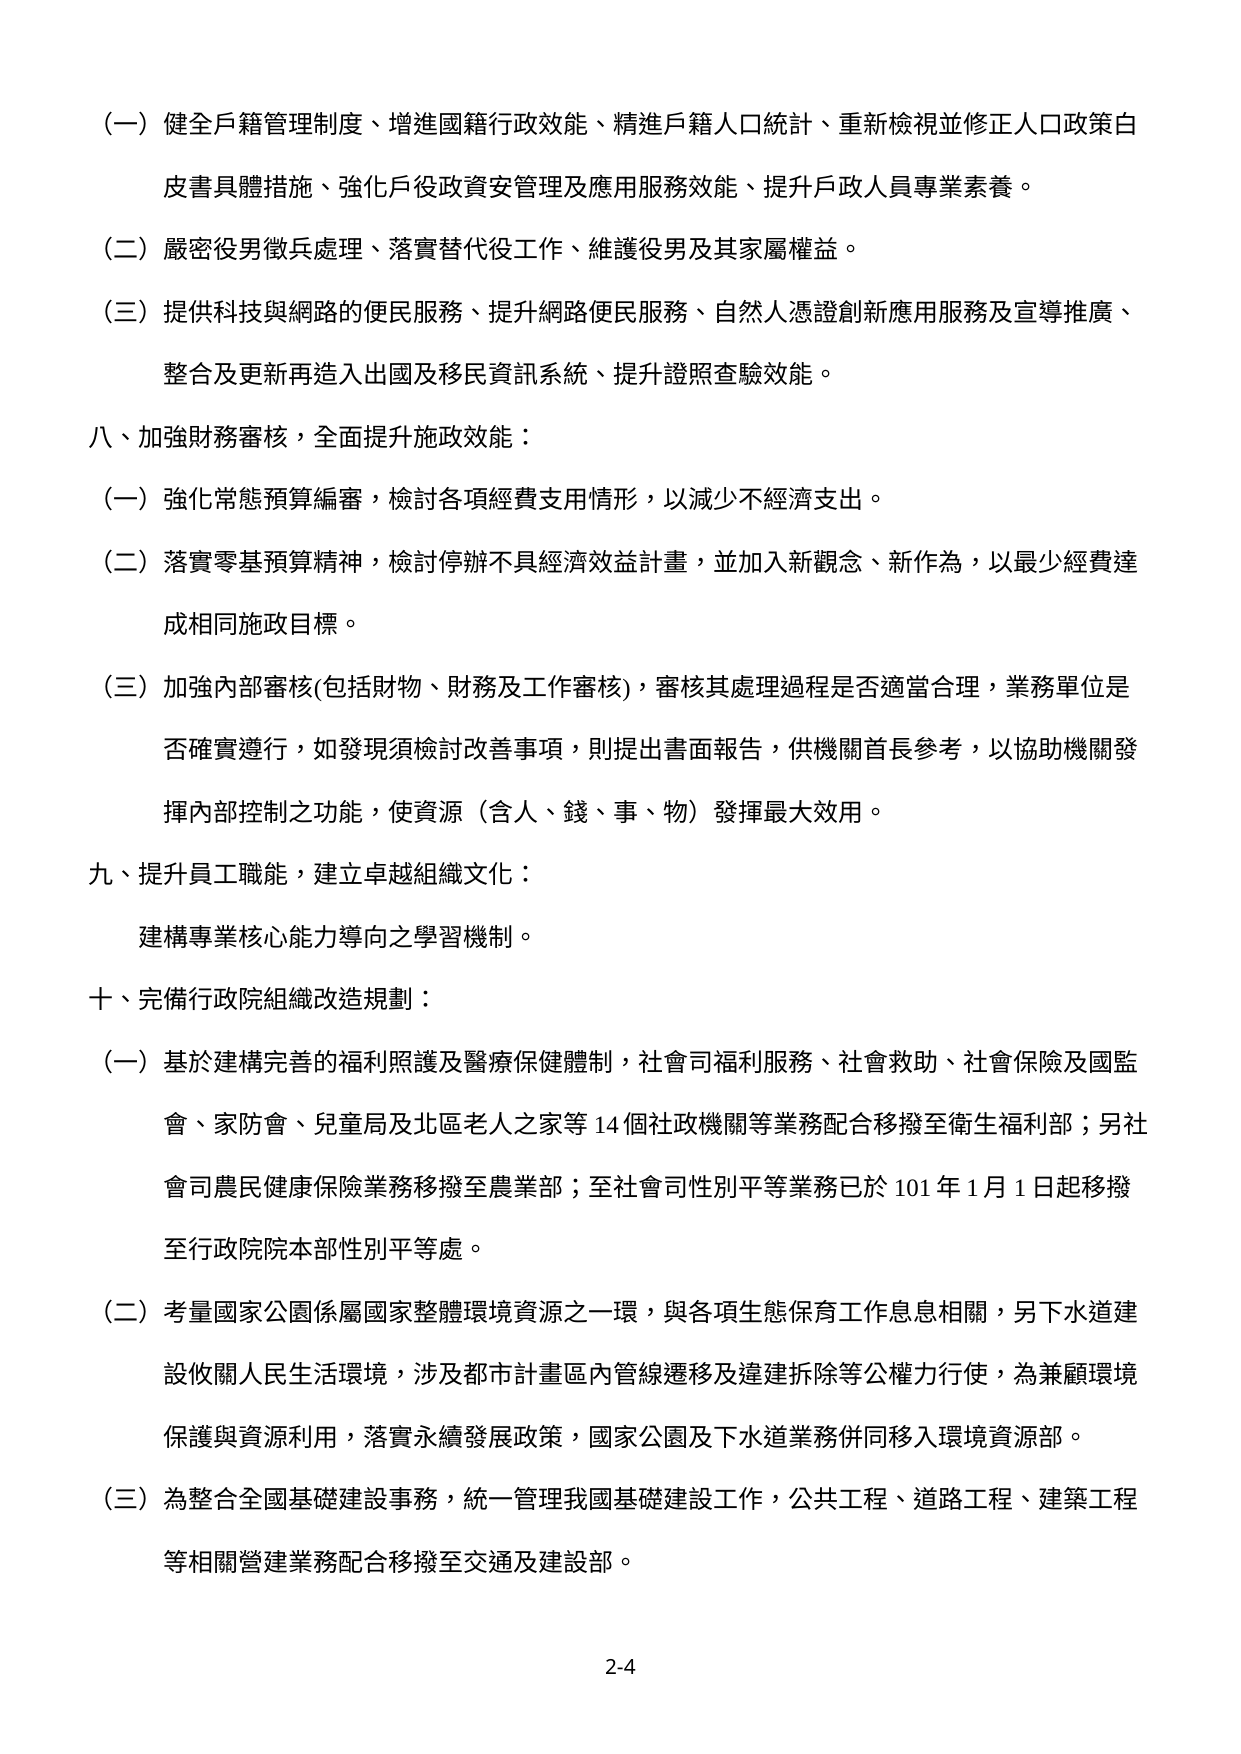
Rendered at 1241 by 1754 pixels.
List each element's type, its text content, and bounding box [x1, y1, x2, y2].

text （一）健全戶籍管理制度、增進國籍行政效能、精進戶籍人口統計、重新檢視並修正人口政策白皮書具體措施、強化戶役政資安管理及應用服務效能、提升戶政人員專業素養。 [89, 81, 1152, 206]
text （二）落實零基預算精神，檢討停辦不具經濟效益計畫，並加入新觀念、新作為，以最少經費達成相同施政目標。 [89, 519, 1152, 644]
text 十、完備行政院組織改造規劃： [89, 956, 1152, 1019]
text （一）強化常態預算編審，檢討各項經費支用情形，以減少不經濟支出。 [89, 456, 1152, 519]
text 八、加強財務審核，全面提升施政效能： [89, 394, 1152, 456]
text 建構專業核心能力導向之學習機制。 [139, 894, 1152, 956]
text （三）加強內部審核(包括財物、財務及工作審核)，審核其處理過程是否適當合理，業務單位是否確實遵行，如發現須檢討改善事項，則提出書面報告，供機關首長參考，以協助機關發揮內部控制之功能，使資源（含人、錢、事、物）發揮最大效用。 [89, 644, 1152, 831]
text （二）嚴密役男徵兵處理、落實替代役工作、維護役男及其家屬權益。 [89, 206, 1152, 269]
text （三）為整合全國基礎建設事務，統一管理我國基礎建設工作，公共工程、道路工程、建築工程等相關營建業務配合移撥至交通及建設部。 [89, 1456, 1152, 1581]
text （二）考量國家公園係屬國家整體環境資源之一環，與各項生態保育工作息息相關，另下水道建設攸關人民生活環境，涉及都市計畫區內管線遷移及違建拆除等公權力行使，為兼顧環境保護與資源利用，落實永續發展政策，國家公園及下水道業務併同移入環境資源部。 [89, 1269, 1152, 1456]
text （一）基於建構完善的福利照護及醫療保健體制，社會司福利服務、社會救助、社會保險及國監會、家防會、兒童局及北區老人之家等14個社政機關等業務配合移撥至衛生福利部；另社會司農民健康保險業務移撥至農業部；至社會司性別平等業務已於101年1月1日起移撥至行政院院本部性別平等處。 [89, 1019, 1152, 1269]
text （三）提供科技與網路的便民服務、提升網路便民服務、自然人憑證創新應用服務及宣導推廣、整合及更新再造入出國及移民資訊系統、提升證照查驗效能。 [89, 269, 1152, 394]
text 九、提升員工職能，建立卓越組織文化： [89, 831, 1152, 894]
